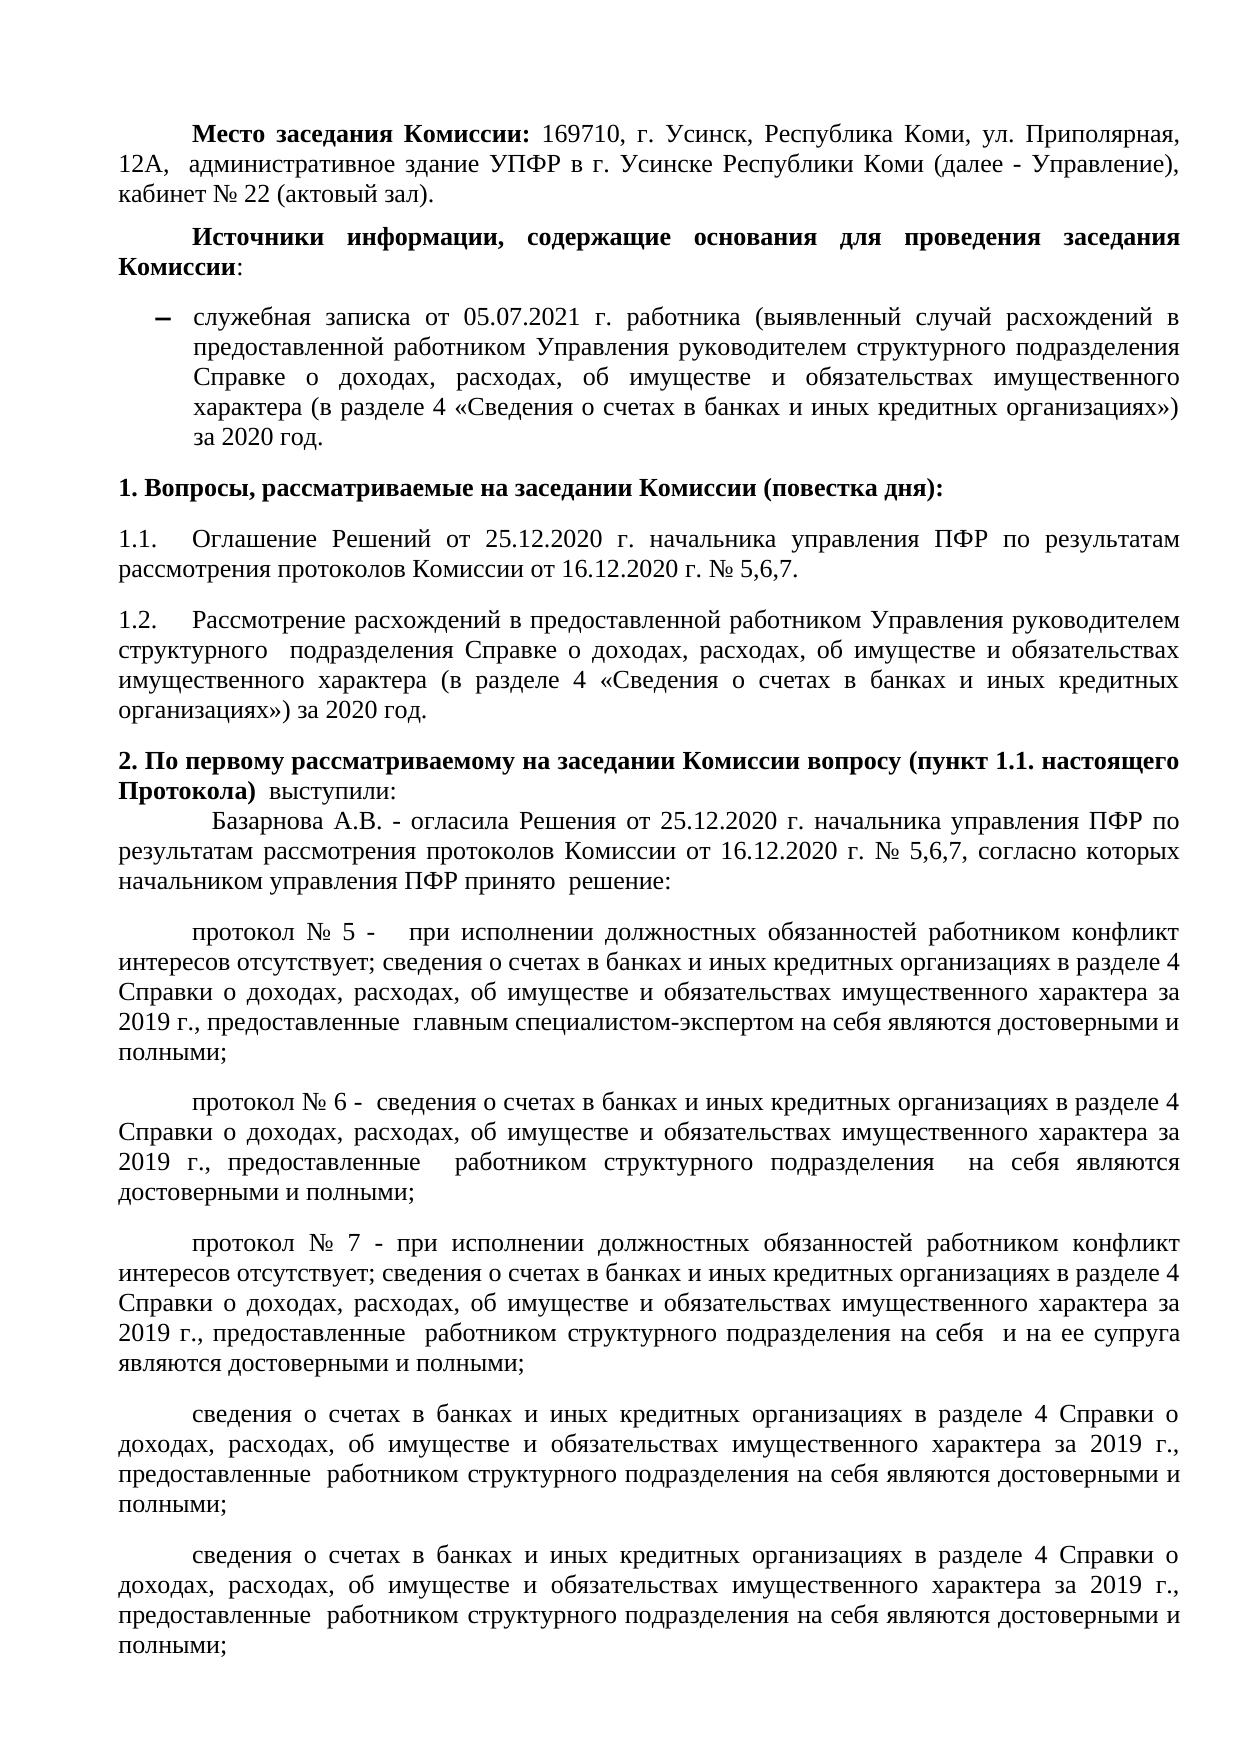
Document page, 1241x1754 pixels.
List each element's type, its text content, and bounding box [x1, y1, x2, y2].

list Оглашение Решений от 25.12.2020 г. начальника управления ПФР по результатам рассмотрения протоколов Комиссии от 16.12.2020 г. № 5,6,7. [118, 523, 1181, 583]
text протокол № 6 - сведения о счетах в банках и иных кредитных организациях в разделе 4 Справки о доходах, расходах, об имуществе и обязательствах имущественного характера за 2019 г., предоставленные работником структурного подразделения на себя являются достоверными и полными; [118, 1086, 1181, 1206]
list служебная записка от 05.07.2021 г. работника (выявленный случай расхождений в предоставленной работником Управления руководителем структурного подразделения Справке о доходах, расходах, об имуществе и обязательствах имущественного характера (в разделе 4 «Сведения о счетах в банках и иных кредитных организациях») за 2020 год. [156, 301, 1181, 451]
text сведения о счетах в банках и иных кредитных организациях в разделе 4 Справки о доходах, расходах, об имуществе и обязательствах имущественного характера за 2019 г., предоставленные работником структурного подразделения на себя являются достоверными и полными; [118, 1398, 1181, 1518]
text Источники информации, содержащие основания для проведения заседания Комиссии: [118, 221, 1181, 281]
text Базарнова А.В. - огласила Решения от 25.12.2020 г. начальника управления ПФР по результатам рассмотрения протоколов Комиссии от 16.12.2020 г. № 5,6,7, согласно которых начальником управления ПФР принято решение: [118, 805, 1181, 895]
text протокол № 7 - при исполнении должностных обязанностей работником конфликт интересов отсутствует; сведения о счетах в банках и иных кредитных организациях в разделе 4 Справки о доходах, расходах, об имуществе и обязательствах имущественного характера за 2019 г., предоставленные работником структурного подразделения на себя и на ее супруга являются достоверными и полными; [118, 1227, 1181, 1377]
text протокол № 5 - при исполнении должностных обязанностей работником конфликт интересов отсутствует; сведения о счетах в банках и иных кредитных организациях в разделе 4 Справки о доходах, расходах, об имуществе и обязательствах имущественного характера за 2019 г., предоставленные главным специалистом-экспертом на себя являются достоверными и полными; [118, 916, 1181, 1066]
text 2. По первому рассматриваемому на заседании Комиссии вопросу (пункт 1.1. настоящего Протокола) выступили: [118, 745, 1181, 805]
list Рассмотрение расхождений в предоставленной работником Управления руководителем структурного подразделения Справке о доходах, расходах, об имуществе и обязательствах имущественного характера (в разделе 4 «Сведения о счетах в банках и иных кредитных организациях») за 2020 год. [118, 604, 1181, 724]
text 1. Вопросы, рассматриваемые на заседании Комиссии (повестка дня): [118, 472, 1181, 502]
text сведения о счетах в банках и иных кредитных организациях в разделе 4 Справки о доходах, расходах, об имуществе и обязательствах имущественного характера за 2019 г., предоставленные работником структурного подразделения на себя являются достоверными и полными; [118, 1539, 1181, 1659]
text Место заседания Комиссии: 169710, г. Усинск, Республика Коми, ул. Приполярная, 12А, административное здание УПФР в г. Усинске Республики Коми (далее - Управление), кабинет № 22 (актовый зал). [118, 118, 1181, 208]
